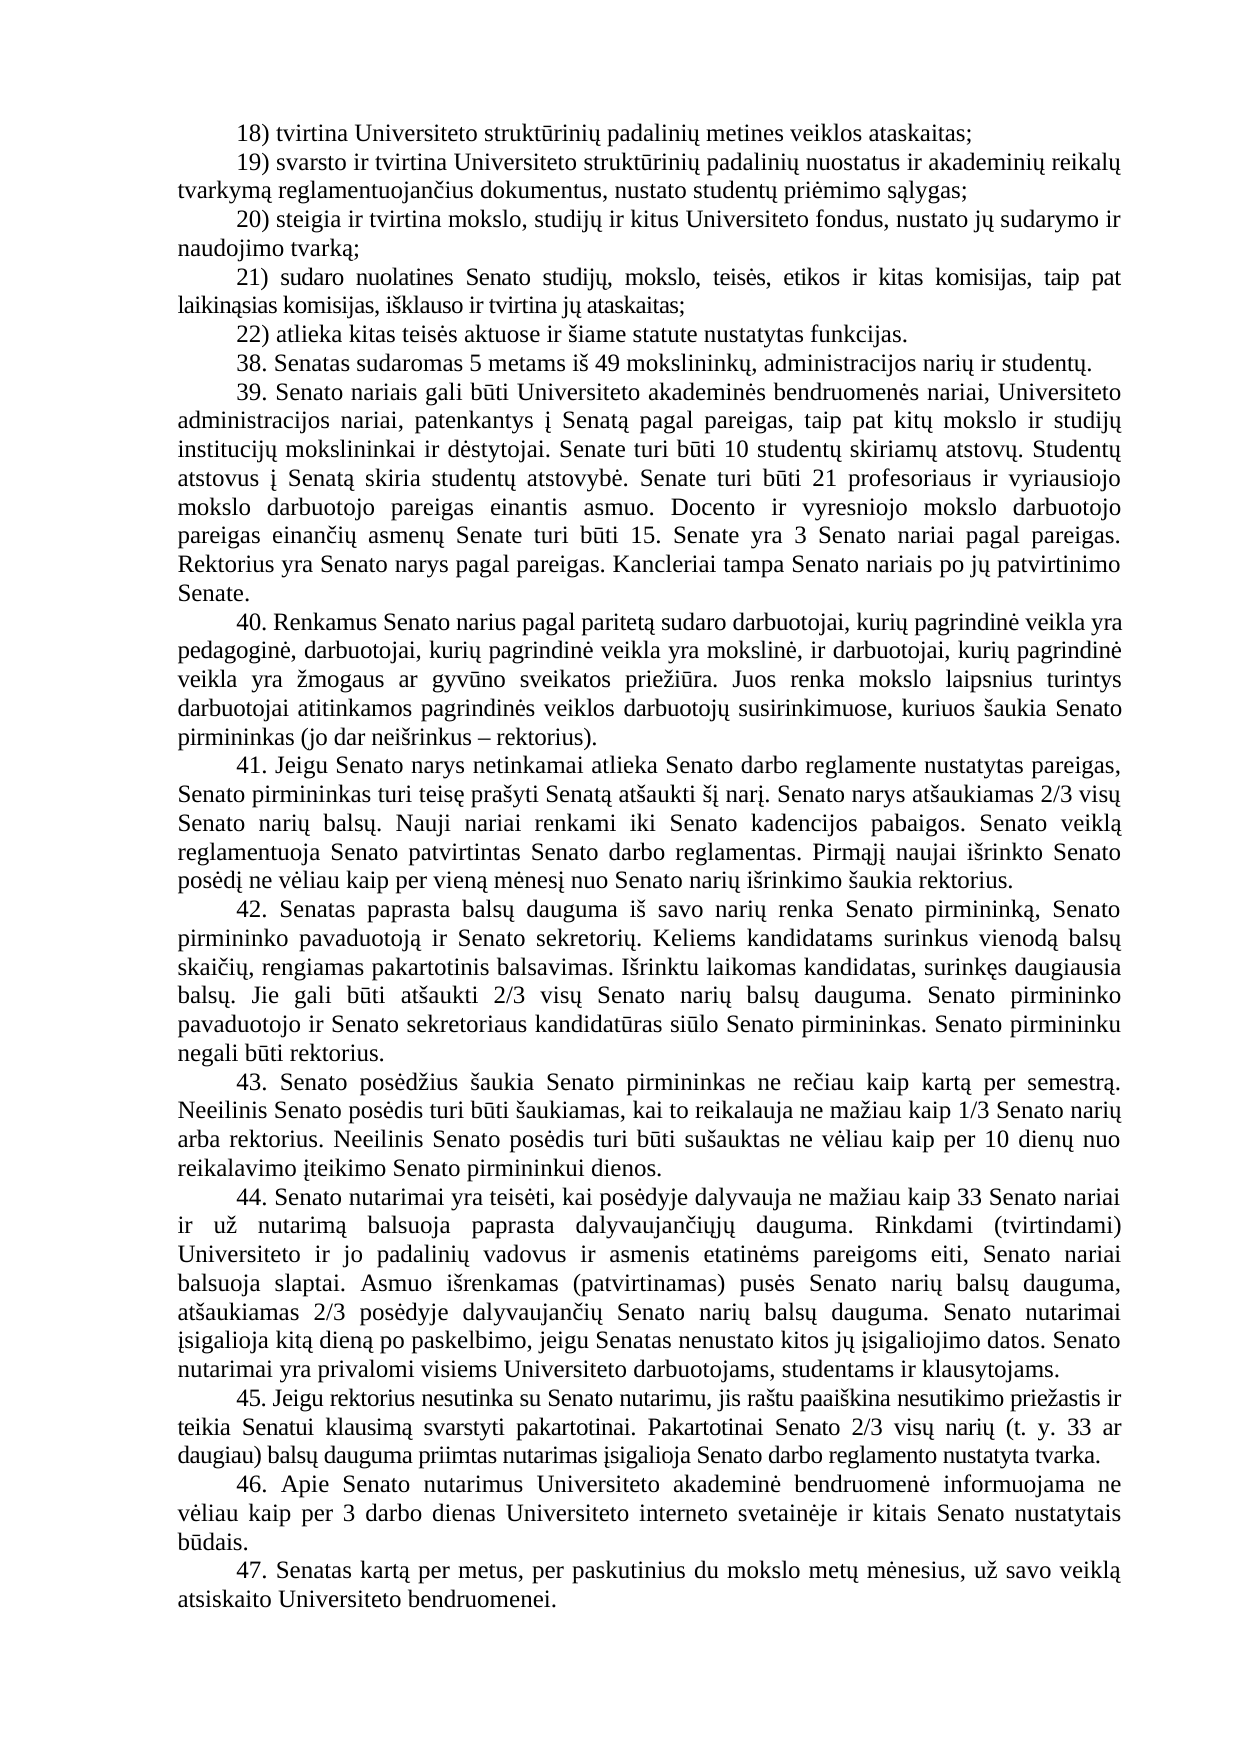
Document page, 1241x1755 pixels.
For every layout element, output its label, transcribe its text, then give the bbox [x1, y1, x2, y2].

text 43. Senato posėdžius šaukia Senato pirmininkas ne rečiau kaip kartą per semestrą. Neeilinis Senato posėdis turi būti šaukiamas, kai to reikalauja ne mažiau kaip 1/3 Senato narių arba rektorius. Neeilinis Senato posėdis turi būti sušauktas ne vėliau kaip per 10 dienų nuo reikalavimo įteikimo Senato pirmininkui dienos. [177, 1067, 1122, 1182]
text 46. Apie Senato nutarimus Universiteto akademinė bendruomenė informuojama ne vėliau kaip per 3 darbo dienas Universiteto interneto svetainėje ir kitais Senato nustatytais būdais. [177, 1469, 1122, 1556]
text 22) atlieka kitas teisės aktuose ir šiame statute nustatytas funkcijas. [177, 319, 1122, 348]
text 21) sudaro nuolatines Senato studijų, mokslo, teisės, etikos ir kitas komisijas, taip pat laikinąsias komisijas, išklauso ir tvirtina jų ataskaitas; [177, 262, 1122, 319]
text 41. Jeigu Senato narys netinkamai atlieka Senato darbo reglamente nustatytas pareigas, Senato pirmininkas turi teisę prašyti Senatą atšaukti šį narį. Senato narys atšaukiamas 2/3 visų Senato narių balsų. Nauji nariai renkami iki Senato kadencijos pabaigos. Senato veiklą reglamentuoja Senato patvirtintas Senato darbo reglamentas. Pirmąjį naujai išrinkto Senato posėdį ne vėliau kaip per vieną mėnesį nuo Senato narių išrinkimo šaukia rektorius. [177, 751, 1122, 894]
text 45. Jeigu rektorius nesutinka su Senato nutarimu, jis raštu paaiškina nesutikimo priežastis ir teikia Senatui klausimą svarstyti pakartotinai. Pakartotinai Senato 2/3 visų narių (t. y. 33 ar daugiau) balsų dauguma priimtas nutarimas įsigalioja Senato darbo reglamento nustatyta tvarka. [177, 1383, 1122, 1469]
text 42. Senatas paprasta balsų dauguma iš savo narių renka Senato pirmininką, Senato pirmininko pavaduotoją ir Senato sekretorių. Keliems kandidatams surinkus vienodą balsų skaičių, rengiamas pakartotinis balsavimas. Išrinktu laikomas kandidatas, surinkęs daugiausia balsų. Jie gali būti atšaukti 2/3 visų Senato narių balsų dauguma. Senato pirmininko pavaduotojo ir Senato sekretoriaus kandidatūras siūlo Senato pirmininkas. Senato pirmininku negali būti rektorius. [177, 894, 1122, 1067]
text 20) steigia ir tvirtina mokslo, studijų ir kitus Universiteto fondus, nustato jų sudarymo ir naudojimo tvarką; [177, 204, 1122, 262]
text 40. Renkamus Senato narius pagal paritetą sudaro darbuotojai, kurių pagrindinė veikla yra pedagoginė, darbuotojai, kurių pagrindinė veikla yra mokslinė, ir darbuotojai, kurių pagrindinė veikla yra žmogaus ar gyvūno sveikatos priežiūra. Juos renka mokslo laipsnius turintys darbuotojai atitinkamos pagrindinės veiklos darbuotojų susirinkimuose, kuriuos šaukia Senato pirmininkas (jo dar neišrinkus – rektorius). [177, 607, 1122, 751]
text 44. Senato nutarimai yra teisėti, kai posėdyje dalyvauja ne mažiau kaip 33 Senato nariai ir už nutarimą balsuoja paprasta dalyvaujančiųjų dauguma. Rinkdami (tvirtindami) Universiteto ir jo padalinių vadovus ir asmenis etatinėms pareigoms eiti, Senato nariai balsuoja slaptai. Asmuo išrenkamas (patvirtinamas) pusės Senato narių balsų dauguma, atšaukiamas 2/3 posėdyje dalyvaujančių Senato narių balsų dauguma. Senato nutarimai įsigalioja kitą dieną po paskelbimo, jeigu Senatas nenustato kitos jų įsigaliojimo datos. Senato nutarimai yra privalomi visiems Universiteto darbuotojams, studentams ir klausytojams. [177, 1182, 1122, 1383]
text 38. Senatas sudaromas 5 metams iš 49 mokslininkų, administracijos narių ir studentų. [177, 348, 1122, 377]
text 19) svarsto ir tvirtina Universiteto struktūrinių padalinių nuostatus ir akademinių reikalų tvarkymą reglamentuojančius dokumentus, nustato studentų priėmimo sąlygas; [177, 147, 1122, 204]
text 39. Senato nariais gali būti Universiteto akademinės bendruomenės nariai, Universiteto administracijos nariai, patenkantys į Senatą pagal pareigas, taip pat kitų mokslo ir studijų institucijų mokslininkai ir dėstytojai. Senate turi būti 10 studentų skiriamų atstovų. Studentų atstovus į Senatą skiria studentų atstovybė. Senate turi būti 21 profesoriaus ir vyriausiojo mokslo darbuotojo pareigas einantis asmuo. Docento ir vyresniojo mokslo darbuotojo pareigas einančių asmenų Senate turi būti 15. Senate yra 3 Senato nariai pagal pareigas. Rektorius yra Senato narys pagal pareigas. Kancleriai tampa Senato nariais po jų patvirtinimo Senate. [177, 377, 1122, 607]
text 47. Senatas kartą per metus, per paskutinius du mokslo metų mėnesius, už savo veiklą atsiskaito Universiteto bendruomenei. [177, 1556, 1122, 1613]
text 18) tvirtina Universiteto struktūrinių padalinių metines veiklos ataskaitas; [177, 118, 1122, 147]
